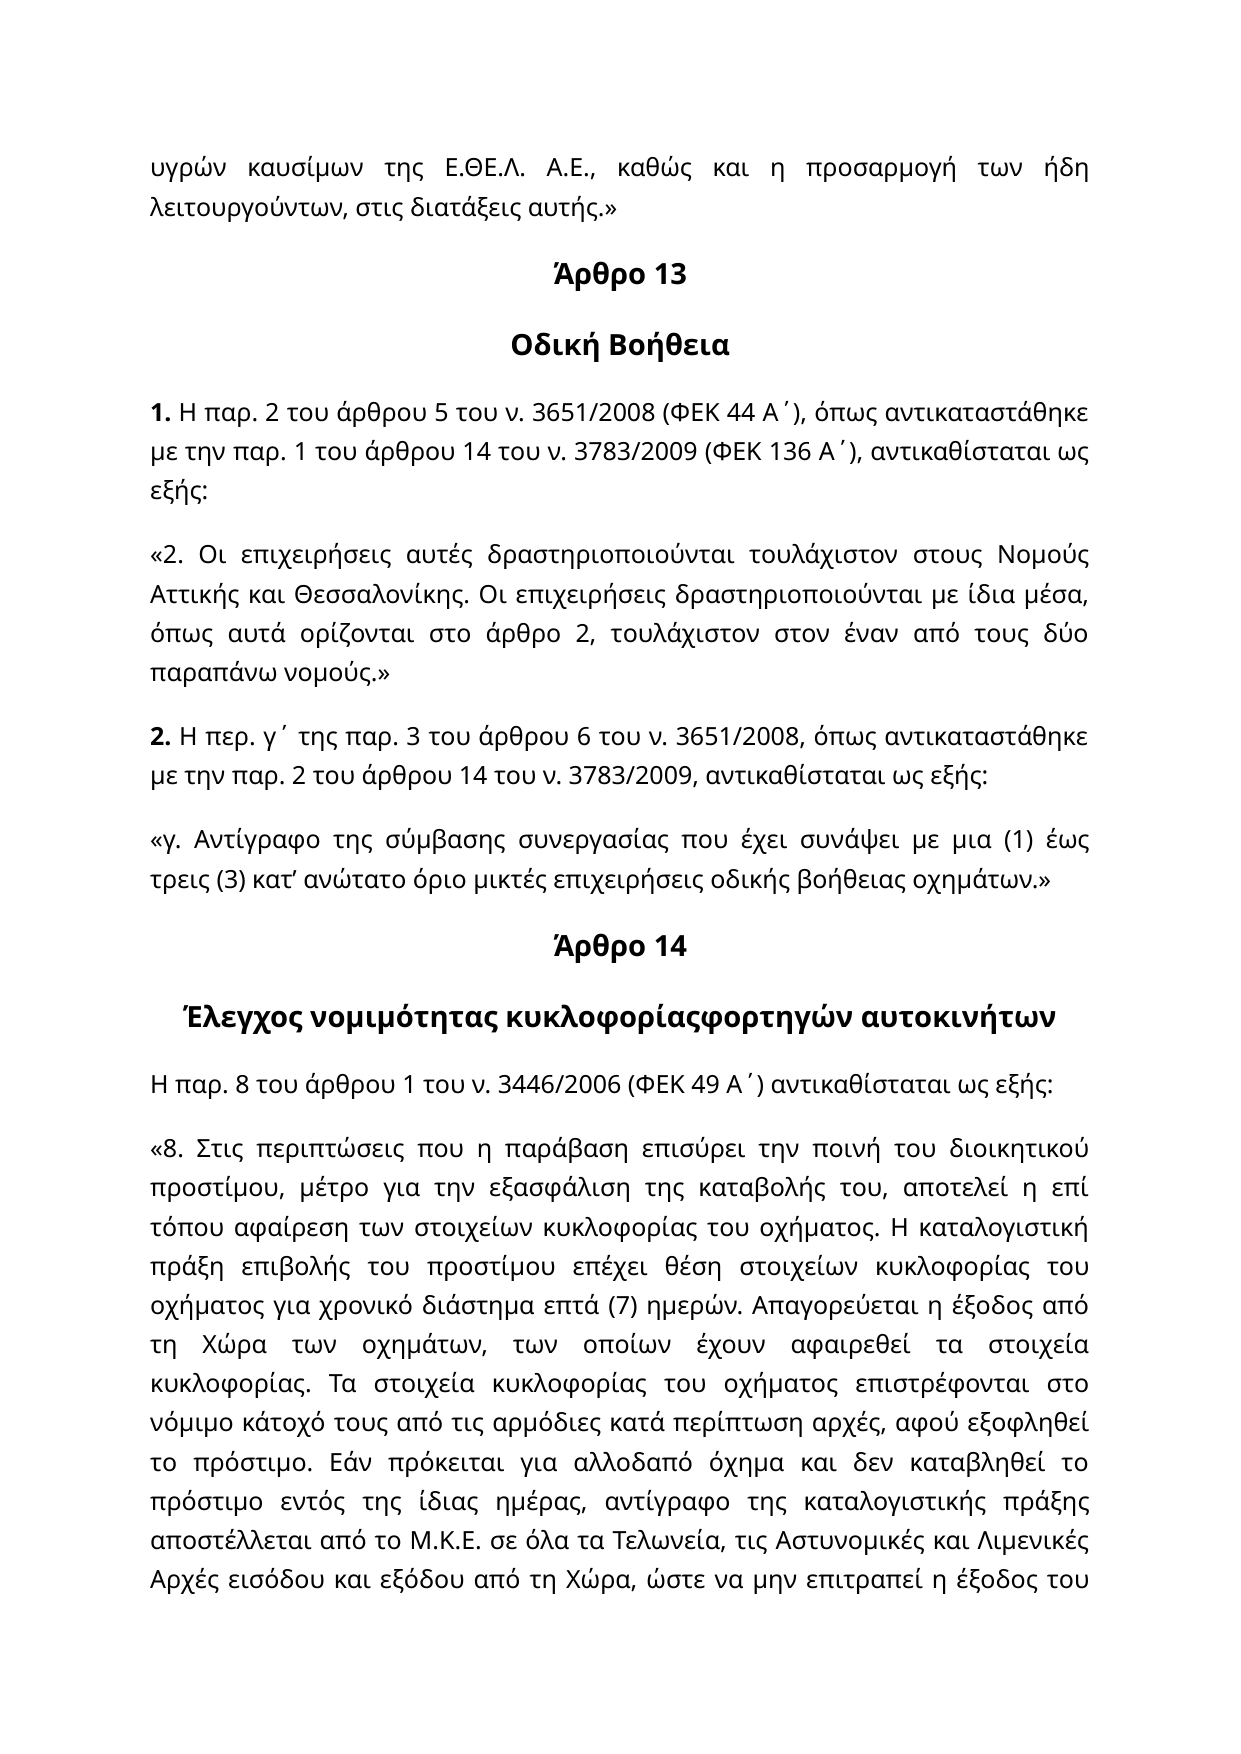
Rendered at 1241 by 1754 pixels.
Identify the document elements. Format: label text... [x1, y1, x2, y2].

text «8. Στις περιπτώσεις που η παράβαση επισύρει την ποινή του διοικητικού προστίμου, μέτρο για την εξασφάλιση της καταβολής του, αποτελεί η επί τόπου αφαίρεση των στοιχείων κυκλοφορίας του οχήματος. Η καταλογιστική πράξη επιβολής του προστίμου επέχει θέση στοιχείων κυκλοφορίας του οχήματος για χρονικό διάστημα επτά (7) ημερών. Απαγορεύεται η έξοδος από τη Χώρα των οχημάτων, των οποίων έχουν αφαιρεθεί τα στοιχεία κυκλοφορίας. Τα στοιχεία κυκλοφορίας του οχήματος επιστρέφονται στο νόμιμο κάτοχό τους από τις αρμόδιες κατά περίπτωση αρχές, αφού εξοφληθεί το πρόστιμο. Εάν πρόκειται για αλλοδαπό όχημα και δεν καταβληθεί το πρόστιμο εντός της ίδιας ημέρας, αντίγραφο της καταλογιστικής πράξης αποστέλλεται από το Μ.Κ.Ε. σε όλα τα Τελωνεία, τις Αστυνομικές και Λιμενικές Αρχές εισόδου και εξόδου από τη Χώρα, ώστε να μην επιτραπεί η έξοδος του [150, 1131, 1090, 1596]
text «γ. Αντίγραφο της σύμβασης συνεργασίας που έχει συνάψει με μια (1) έως τρεις (3) κατ’ ανώτατο όριο μικτές επιχειρήσεις οδικής βοήθειας οχημάτων.» [150, 822, 1090, 895]
text 2. Η περ. γ΄ της παρ. 3 του άρθρου 6 του ν. 3651/2008, όπως αντικαταστάθηκε με την παρ. 2 του άρθρου 14 του ν. 3783/2009, αντικαθίσταται ως εξής: [150, 719, 1090, 792]
text «2. Οι επιχειρήσεις αυτές δραστηριοποιούνται τουλάχιστον στους Νομούς Αττικής και Θεσσαλονίκης. Οι επιχειρήσεις δραστηριοποιούνται με ίδια μέσα, όπως αυτά ορίζονται στο άρθρο 2, τουλάχιστον στον έναν από τους δύο παραπάνω νομούς.» [150, 537, 1090, 689]
text Η παρ. 8 του άρθρου 1 του ν. 3446/2006 (ΦΕΚ 49 Α΄) αντικαθίσταται ως εξής: [150, 1067, 1090, 1101]
text 1. Η παρ. 2 του άρθρου 5 του ν. 3651/2008 (ΦΕΚ 44 Α΄), όπως αντικαταστάθηκε με την παρ. 1 του άρθρου 14 του ν. 3783/2009 (ΦΕΚ 136 Α΄), αντικαθίσταται ως εξής: [150, 394, 1090, 507]
subtitle Οδική Βοήθεια [150, 324, 1090, 364]
text υγρών καυσίμων της Ε.ΘΕ.Λ. Α.Ε., καθώς και η προσαρμογή των ήδη λειτουργούντων, στις διατάξεις αυτής.» [150, 150, 1090, 223]
subtitle Άρθρο 14 [150, 925, 1090, 965]
subtitle Άρθρο 13 [150, 253, 1090, 293]
subtitle Έλεγχος νομιμότητας κυκλοφορίαςφορτηγών αυτοκινήτων [150, 996, 1090, 1036]
